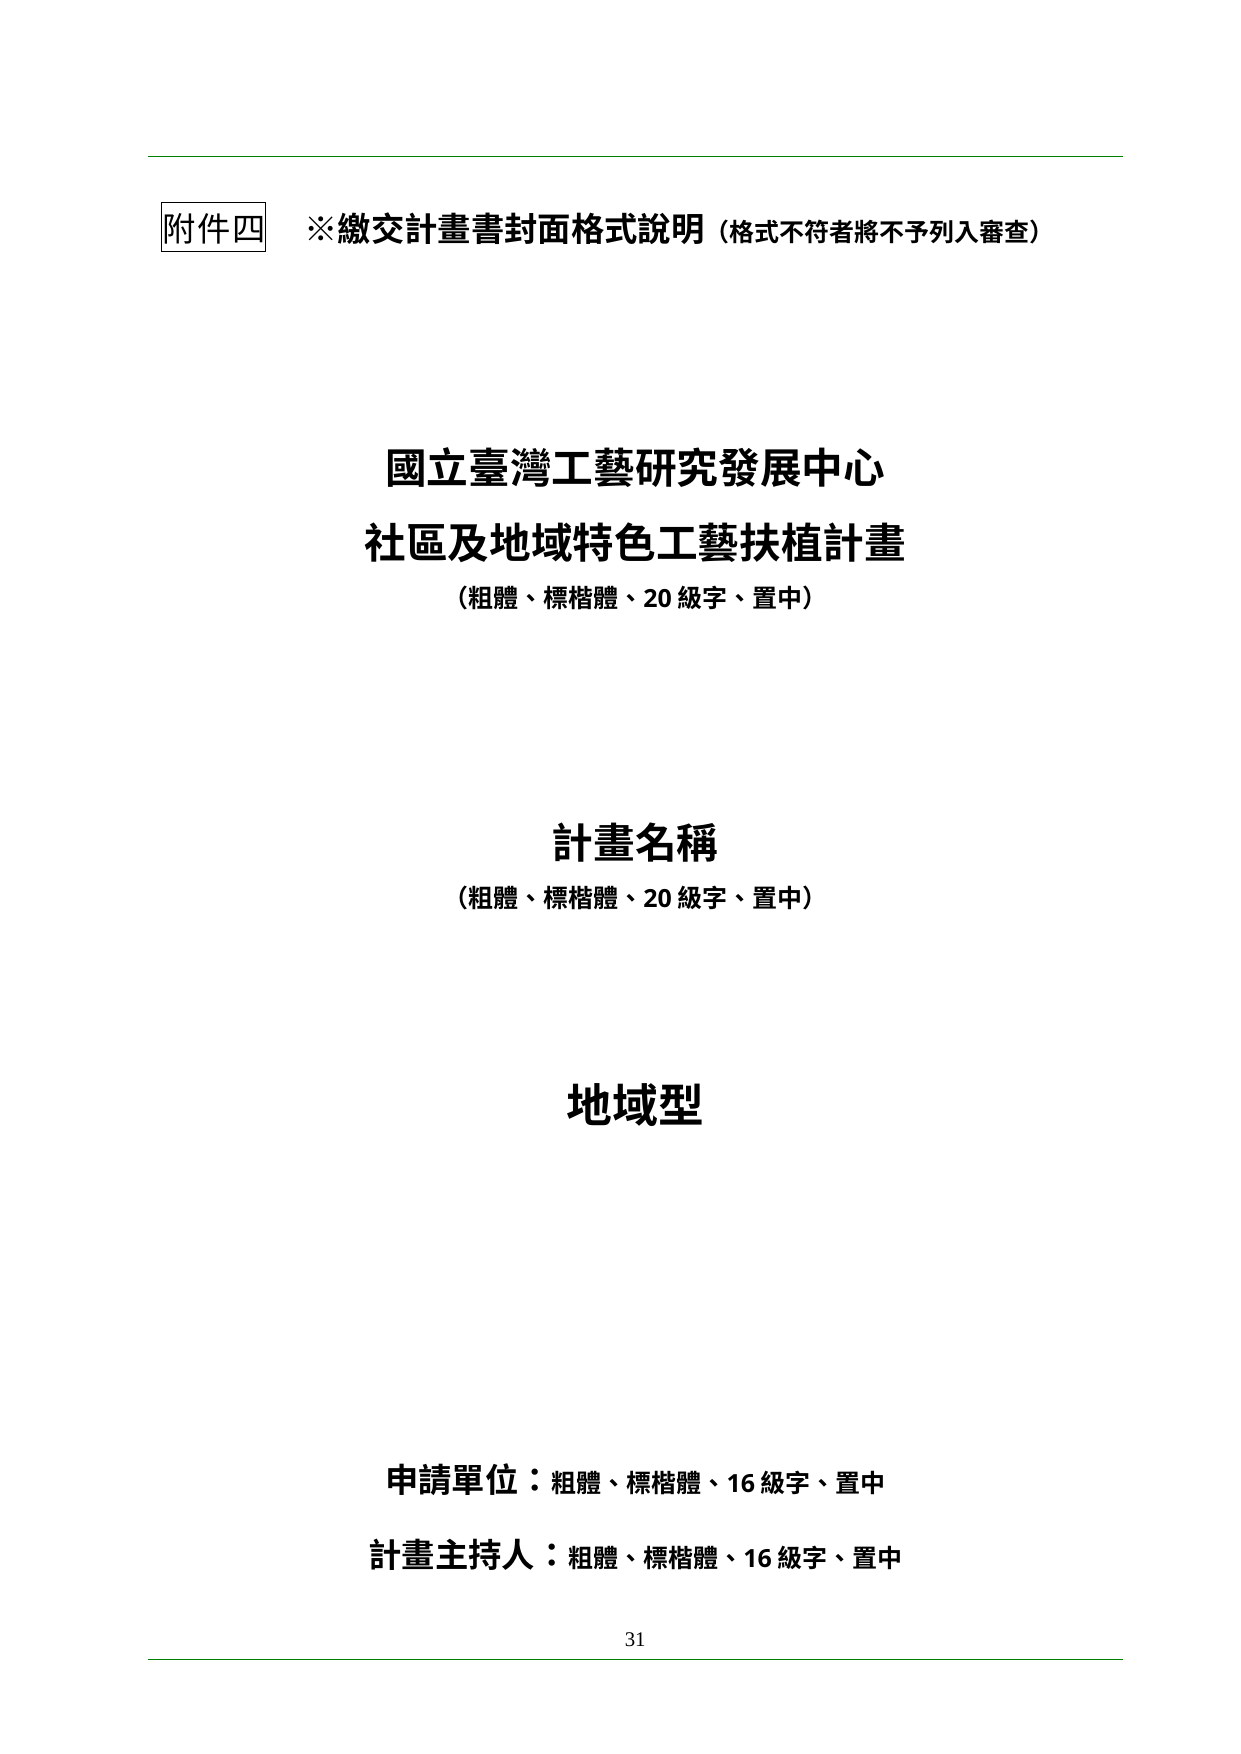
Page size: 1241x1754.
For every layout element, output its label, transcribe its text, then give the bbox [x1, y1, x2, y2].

text （粗體、標楷體、20級字、置中） [148, 878, 1122, 915]
text 計畫主持人：粗體、標楷體、16級字、置中 [148, 1515, 1122, 1590]
text 附件四 ※繳交計畫書封面格式說明（格式不符者將不予列入審查） [148, 190, 1122, 265]
text 計畫名稱 [148, 803, 1122, 878]
text 國立臺灣工藝研究發展中心 [148, 428, 1122, 503]
text 申請單位：粗體、標楷體、16級字、置中 [148, 1440, 1122, 1515]
text 社區及地域特色工藝扶植計畫 [148, 503, 1122, 578]
text 地域型 [148, 1065, 1122, 1140]
text （粗體、標楷體、20級字、置中） [148, 578, 1122, 615]
